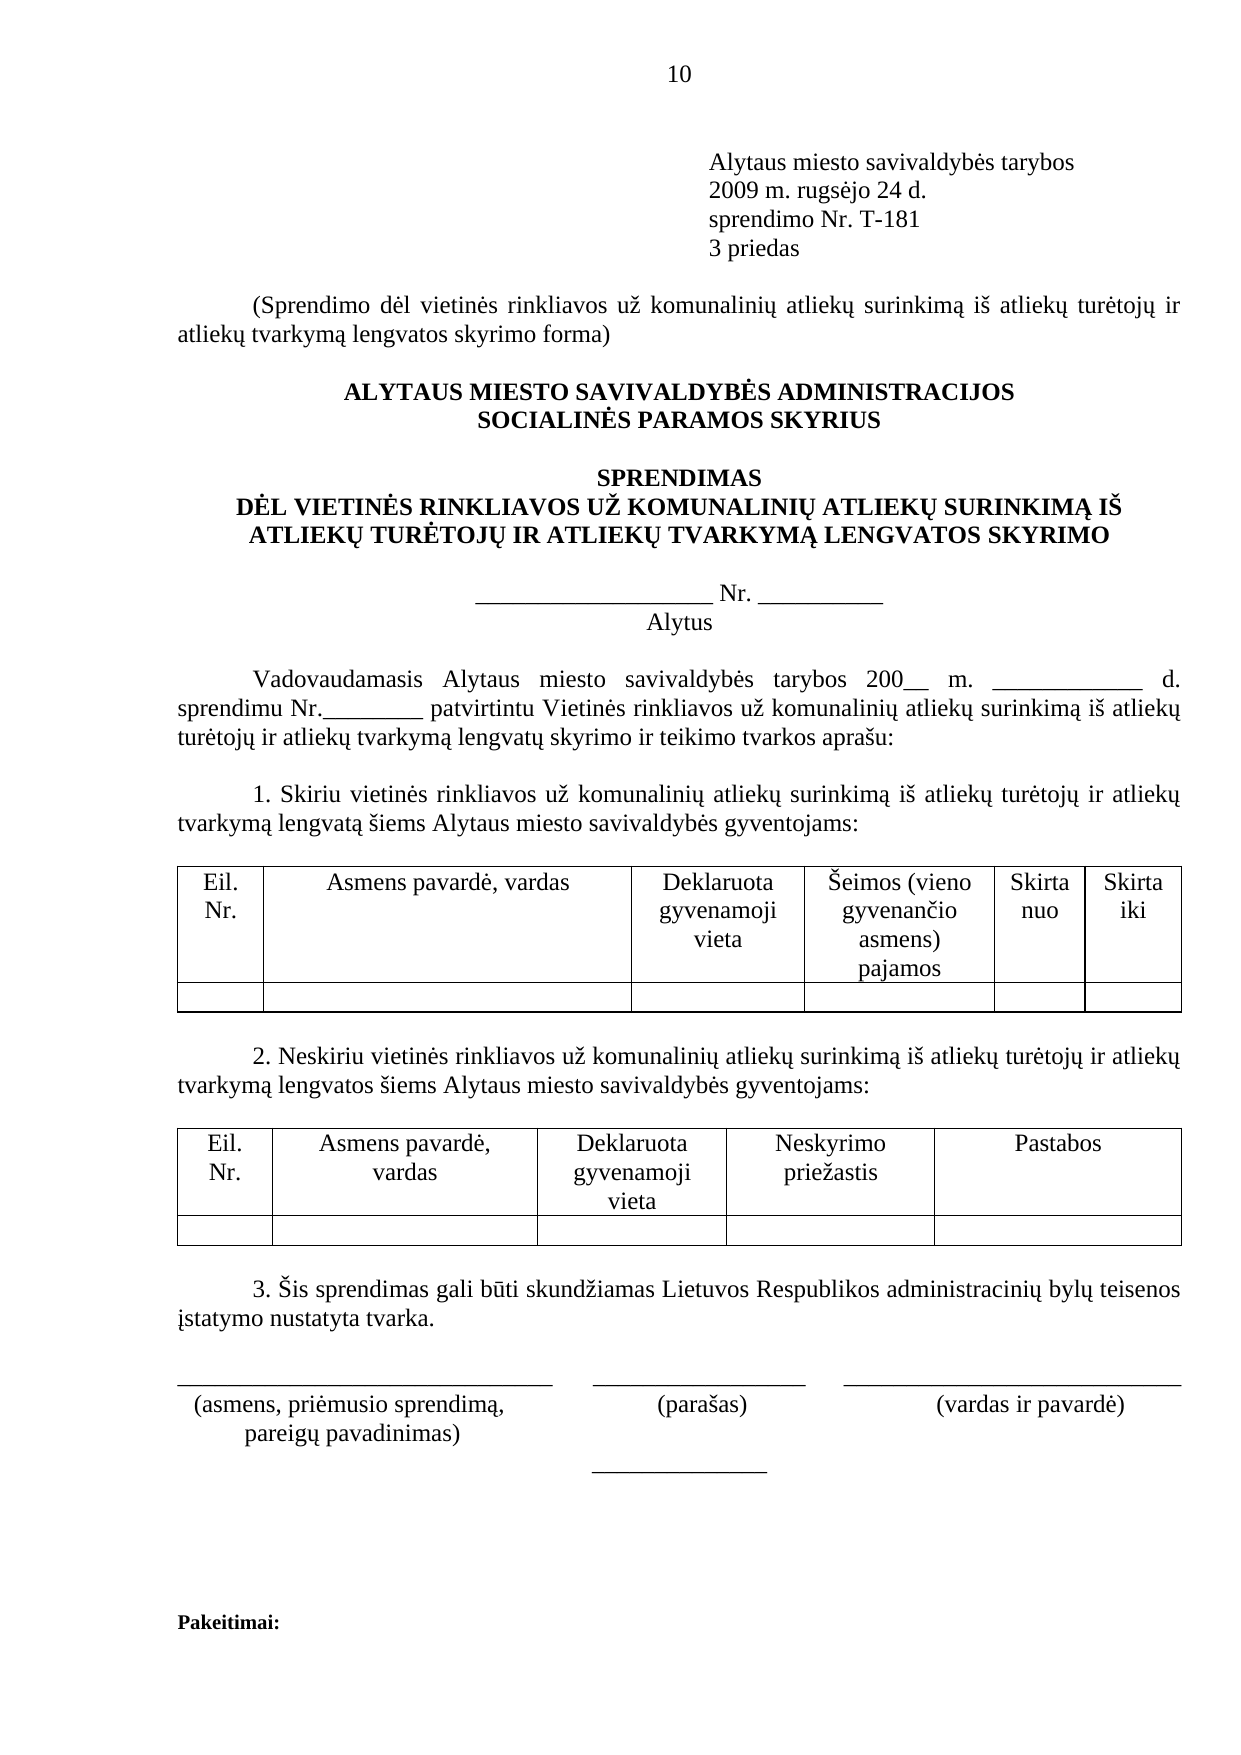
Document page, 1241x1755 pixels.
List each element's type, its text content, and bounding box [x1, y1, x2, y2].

table_cell [178, 983, 263, 1011]
text ___________________ Nr. __________ [177, 578, 1181, 607]
table_header Deklaruota gyvenamoji vieta [538, 1129, 726, 1215]
text SOCIALINĖS PARAMOS SKYRIUS [177, 406, 1181, 434]
table_cell [273, 1216, 537, 1244]
text ALYTAUS MIESTO SAVIVALDYBĖS ADMINISTRACIJOS [177, 377, 1181, 406]
text 2009 m. rugsėjo 24 d. [709, 176, 1181, 204]
text ______________ [177, 1447, 1181, 1476]
text Alytaus miesto savivaldybės tarybos [709, 147, 1181, 176]
table_header Neskyrimo priežastis [727, 1129, 934, 1215]
table_header Deklaruota gyvenamoji vieta [632, 867, 804, 982]
text (Sprendimo dėl vietinės rinkliavos už komunalinių atliekų surinkimą iš atliekų turėtojų ir atliekų tvarkymą lengvatos skyrimo forma) [177, 291, 1181, 348]
text 3. Šis sprendimas gali būti skundžiamas Lietuvos Respublikos administracinių bylų teisenos įstatymo nustatyta tvarka. [177, 1274, 1181, 1332]
table_cell [805, 983, 994, 1011]
table_cell [632, 983, 804, 1011]
text (asmens, priėmusio sprendimą, (parašas) (vardas ir pavardė) [177, 1389, 1181, 1418]
text ______________________________ _________________ ___________________________ [177, 1361, 1181, 1389]
table_header Eil. Nr. [178, 867, 263, 982]
table_header Eil. Nr. [178, 1129, 272, 1215]
table_header Asmens pavardė, vardas [273, 1129, 537, 1215]
table_cell [1086, 983, 1181, 1011]
table_cell [935, 1216, 1181, 1244]
text 2. Neskiriu vietinės rinkliavos už komunalinių atliekų surinkimą iš atliekų turėtojų ir atliekų tvarkymą lengvatos šiems Alytaus miesto savivaldybės gyventojams: [177, 1041, 1181, 1099]
table_header Asmens pavardė, vardas [264, 867, 631, 982]
text pareigų pavadinimas) [177, 1418, 1181, 1447]
text 1. Skiriu vietinės rinkliavos už komunalinių atliekų surinkimą iš atliekų turėtojų ir atliekų tvarkymą lengvatą šiems Alytaus miesto savivaldybės gyventojams: [177, 779, 1181, 837]
table_header Šeimos (vieno gyvenančio asmens) pajamos [805, 867, 994, 982]
table_cell [264, 983, 631, 1011]
text sprendimo Nr. T-181 [709, 204, 1181, 233]
text 3 priedas [709, 233, 1181, 262]
table_cell [995, 983, 1084, 1011]
table_header Skirta nuo [995, 867, 1084, 982]
table_cell [178, 1216, 272, 1244]
text Vadovaudamasis Alytaus miesto savivaldybės tarybos 200__ m. ____________ d. sprendimu Nr.________ patvirtintu Vietinės rinkliavos už komunalinių atliekų surinkimą iš atliekų turėtojų ir atliekų tvarkymą lengvatų skyrimo ir teikimo tvarkos aprašu: [177, 664, 1181, 751]
table_header Skirta iki [1086, 867, 1181, 982]
table_cell [538, 1216, 726, 1244]
text Alytus [177, 607, 1181, 636]
table_header Pastabos [935, 1129, 1181, 1215]
text Pakeitimai: [177, 1610, 1181, 1634]
text SPRENDIMAS [177, 463, 1181, 492]
text DĖL VIETINĖS RINKLIAVOS UŽ KOMUNALINIŲ ATLIEKŲ SURINKIMĄ IŠ ATLIEKŲ TURĖTOJŲ IR ATLIEKŲ TVARKYMĄ LENGVATOS SKYRIMO [177, 492, 1181, 549]
table_cell [727, 1216, 934, 1244]
